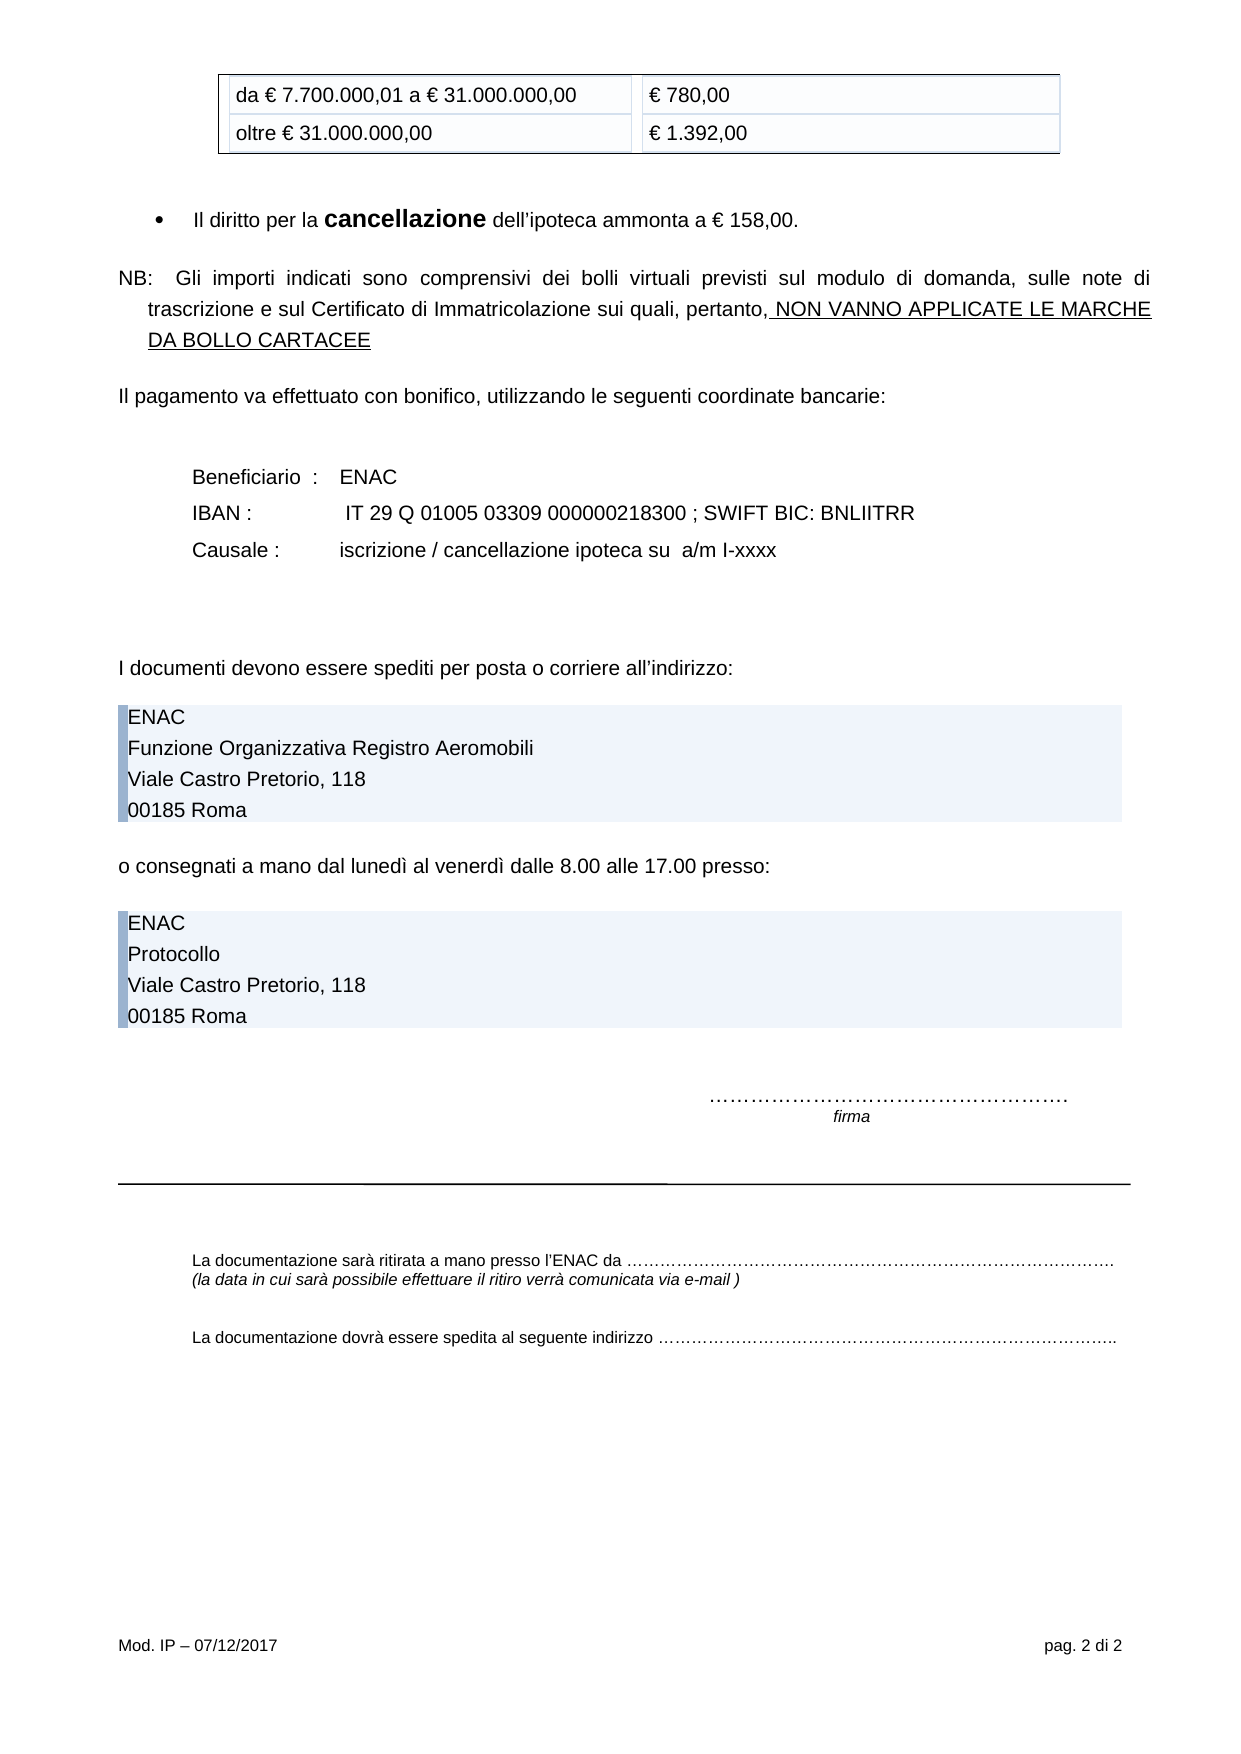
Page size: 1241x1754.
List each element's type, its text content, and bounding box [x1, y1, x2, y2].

text ENAC Protocollo Viale Castro Pretorio, 118 00185 Roma [128, 911, 1122, 1028]
text La documentazione sarà ritirata a mano presso l’ENAC da ……………………………………………………………………………. [118, 1251, 1122, 1270]
list Il diritto per la cancellazione dell’ipoteca ammonta a € 158,00. [156, 204, 1137, 232]
text o consegnati a mano dal lunedì al venerdì dalle 8.00 alle 17.00 presso: [118, 854, 1122, 878]
text ……………………………………………. [118, 1083, 1122, 1107]
text Causale : iscrizione / cancellazione ipoteca su a/m I-xxxx [118, 537, 1122, 561]
text Beneficiario : ENAC [118, 464, 1122, 488]
table_cell € 780,00 [643, 77, 1059, 113]
table_cell da € 7.700.000,01 a € 31.000.000,00 [230, 77, 631, 113]
text NB: Gli importi indicati sono comprensivi dei bolli virtuali previsti sul modulo di domanda, sulle note di trascrizione e sul Certificato di Immatricolazione sui quali, pertanto, NON VANNO APPLICATE LE MARCHE DA BOLLO CARTACEE [118, 266, 1152, 352]
text (la data in cui sarà possibile effettuare il ritiro verrà comunicata via e-mail ) [118, 1270, 1122, 1289]
text I documenti devono essere spediti per posta o corriere all’indirizzo: [118, 656, 1122, 680]
text firma [118, 1107, 1122, 1126]
text IBAN : IT 29 Q 01005 03309 000000218300 ; SWIFT BIC: BNLIITRR [118, 501, 1122, 525]
table_cell [219, 75, 229, 153]
text La documentazione dovrà essere spedita al seguente indirizzo ……………………………………………………………………….. [118, 1327, 1122, 1347]
table_cell € 1.392,00 [643, 115, 1059, 151]
table_cell oltre € 31.000.000,00 [230, 115, 631, 151]
text ENAC Funzione Organizzativa Registro Aeromobili Viale Castro Pretorio, 118 00185 Roma [128, 705, 1122, 822]
table_cell [632, 75, 642, 153]
text Il pagamento va effettuato con bonifico, utilizzando le seguenti coordinate bancarie: [118, 384, 1152, 408]
